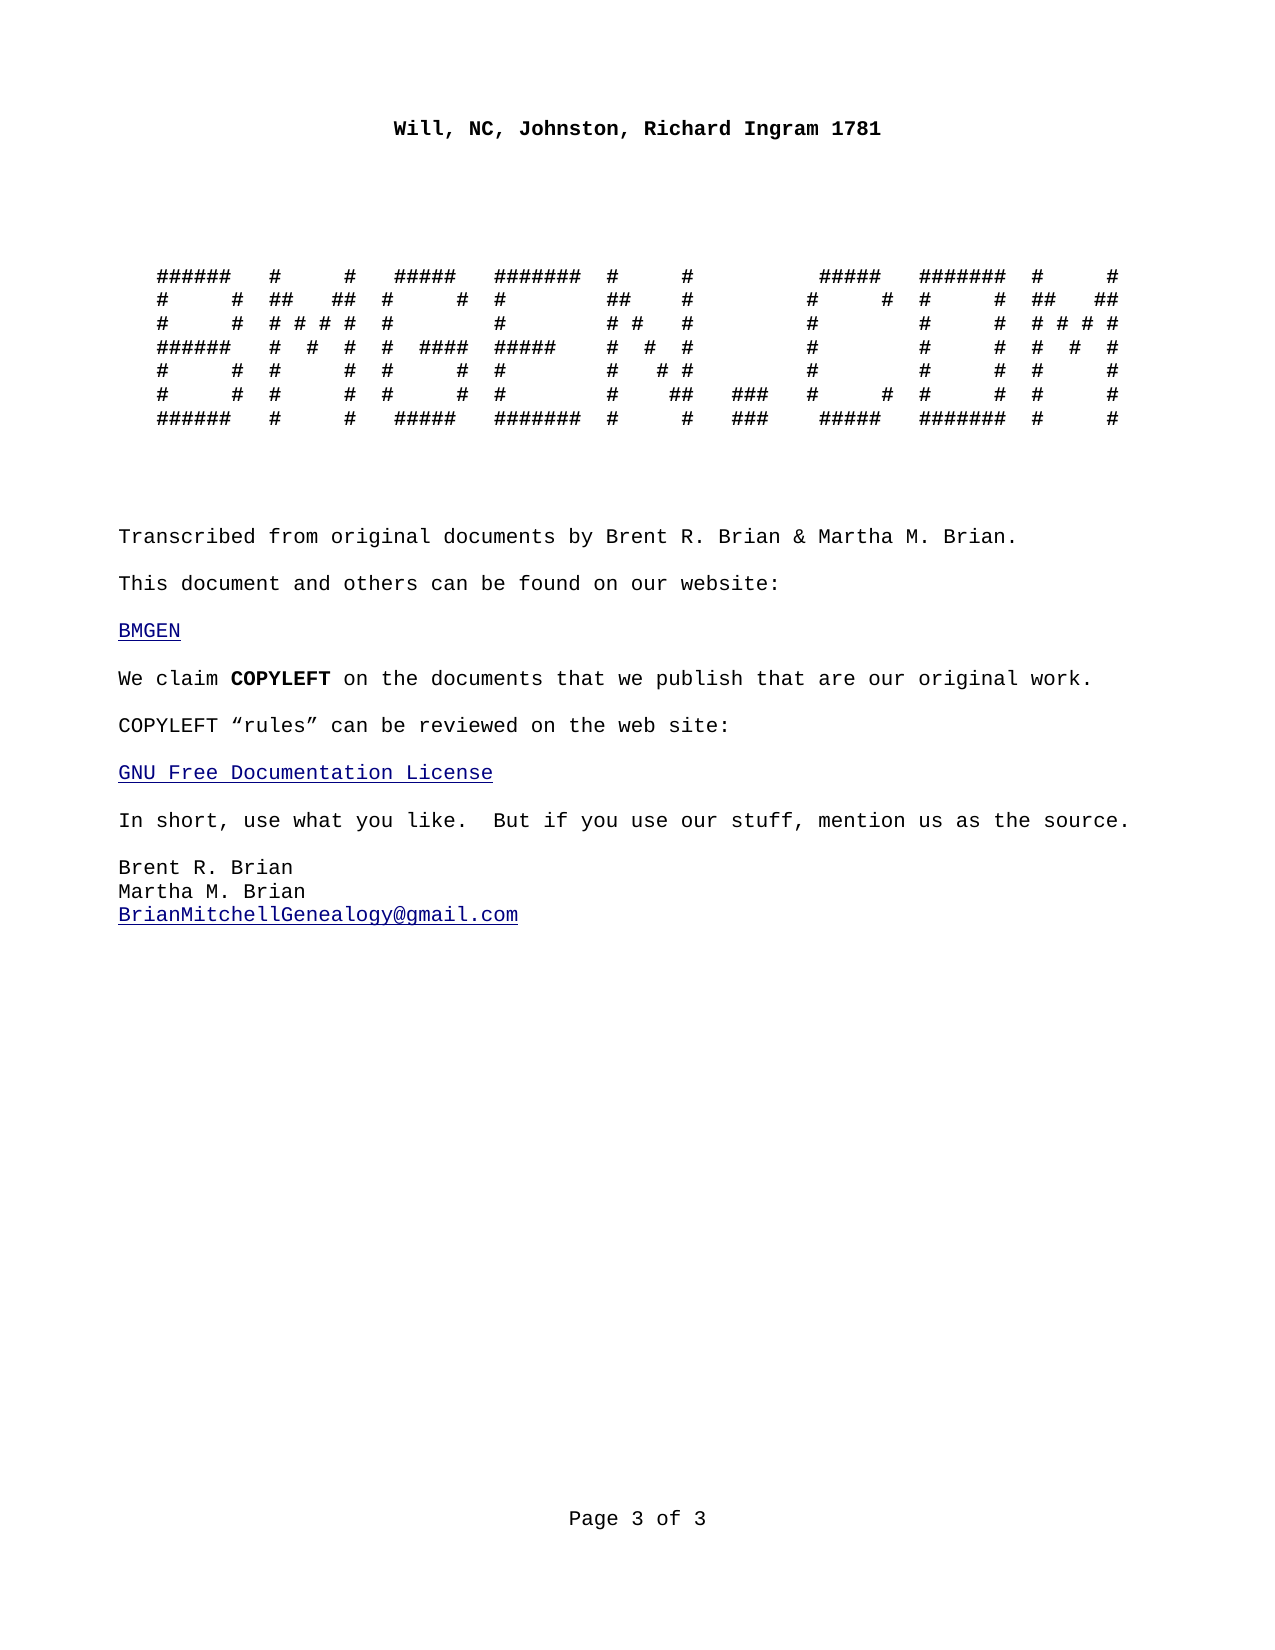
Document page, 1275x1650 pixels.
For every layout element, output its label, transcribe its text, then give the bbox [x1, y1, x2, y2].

text BMGEN [118, 621, 1157, 644]
text ###### # # # # #### ##### # # # # # # # # # [118, 337, 1157, 360]
text # # # # # # # # ## ### # # # # # # [118, 384, 1157, 408]
text Brent R. Brian [118, 857, 1157, 881]
text Martha M. Brian [118, 881, 1157, 904]
text # # ## ## # # # ## # # # # # ## ## [118, 289, 1157, 313]
text GNU Free Documentation License [118, 762, 1157, 786]
text ###### # # ##### ####### # # ##### ####### # # [118, 266, 1157, 289]
text This document and others can be found on our website: [118, 573, 1157, 597]
text BrianMitchellGenealogy@gmail.com [118, 904, 1157, 928]
text We claim COPYLEFT on the documents that we publish that are our original work. [118, 668, 1157, 691]
text ###### # # ##### ####### # # ### ##### ####### # # [118, 408, 1157, 431]
text # # # # # # # # # # # # # # # # # # [118, 313, 1157, 337]
text Transcribed from original documents by Brent R. Brian & Martha M. Brian. [118, 526, 1157, 549]
text In short, use what you like. But if you use our stuff, mention us as the source. [118, 810, 1157, 833]
text COPYLEFT “rules” can be reviewed on the web site: [118, 715, 1157, 739]
text # # # # # # # # # # # # # # # [118, 360, 1157, 384]
